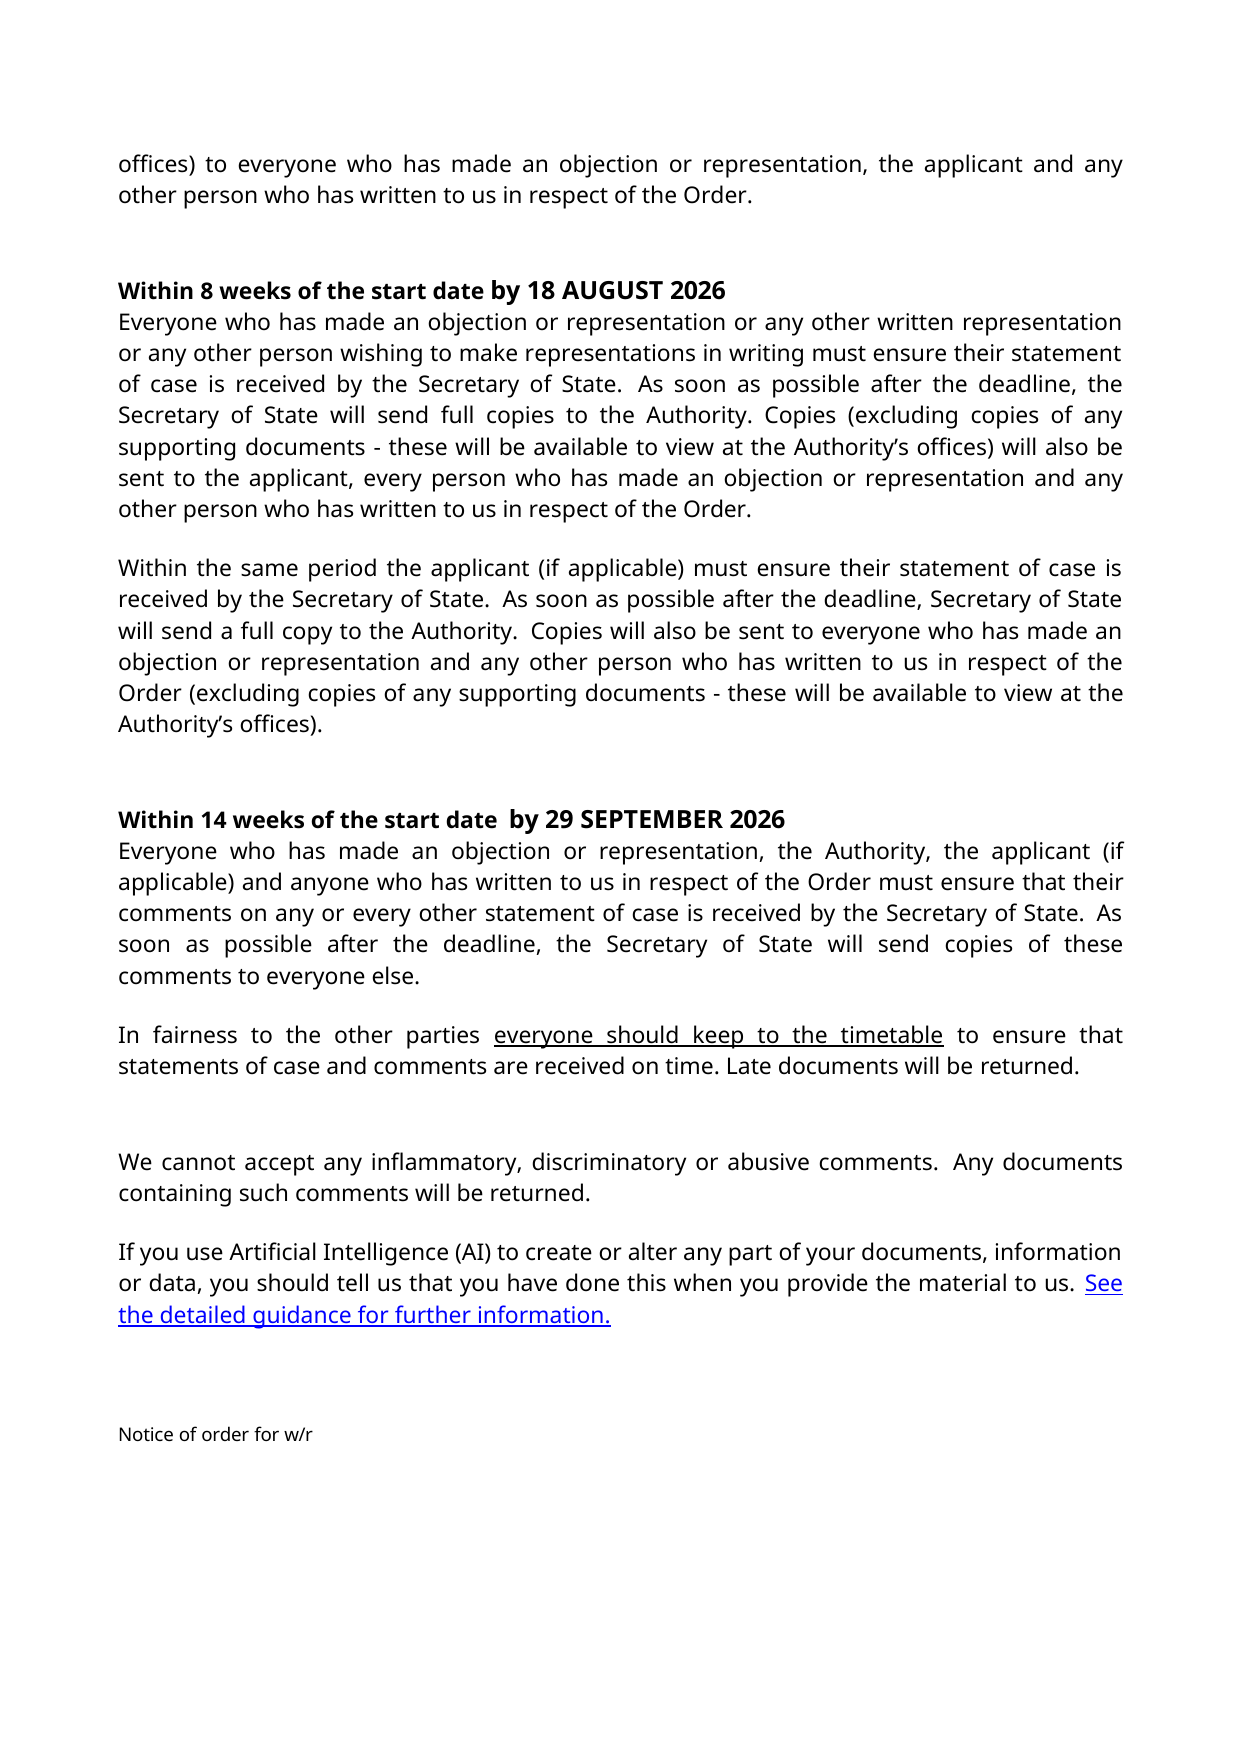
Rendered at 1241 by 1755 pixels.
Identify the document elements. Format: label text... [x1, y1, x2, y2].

text Notice of order for w/r [118, 1422, 1137, 1447]
text Everyone who has made an objection or representation or any other written representation or any other person wishing to make representations in writing must ensure their statement of case is received by the Secretary of State. As soon as possible after the deadline, the Secretary of State will send full copies to the Authority. Copies (excluding copies of any supporting documents - these will be available to view at the Authority’s offices) will also be sent to the applicant, every person who has made an objection or representation and any other person who has written to us in respect of the Order. [118, 306, 1123, 524]
text Everyone who has made an objection or representation, the Authority, the applicant (if applicable) and anyone who has written to us in respect of the Order must ensure that their comments on any or every other statement of case is received by the Secretary of State. As soon as possible after the deadline, the Secretary of State will send copies of these comments to everyone else. [118, 835, 1123, 991]
text offices) to everyone who has made an objection or representation, the applicant and any other person who has written to us in respect of the Order. [118, 148, 1123, 211]
text In fairness to the other parties everyone should keep to the timetable to ensure that statements of case and comments are received on time. Late documents will be returned. [118, 1019, 1123, 1081]
text Within 14 weeks of the start date by 29 SEPTEMBER 2026 [118, 804, 1137, 835]
text Within 8 weeks of the start date by 18 AUGUST 2026 [118, 275, 1137, 306]
text We cannot accept any inflammatory, discriminatory or abusive comments. Any documents containing such comments will be returned. [118, 1146, 1123, 1208]
text Within the same period the applicant (if applicable) must ensure their statement of case is received by the Secretary of State. As soon as possible after the deadline, Secretary of State will send a full copy to the Authority. Copies will also be sent to everyone who has made an objection or representation and any other person who has written to us in respect of the Order (excluding copies of any supporting documents - these will be available to view at the Authority’s offices). [118, 552, 1123, 739]
text If you use Artificial Intelligence (AI) to create or alter any part of your documents, information or data, you should tell us that you have done this when you provide the material to us. See the detailed guidance for further information. [118, 1236, 1123, 1330]
